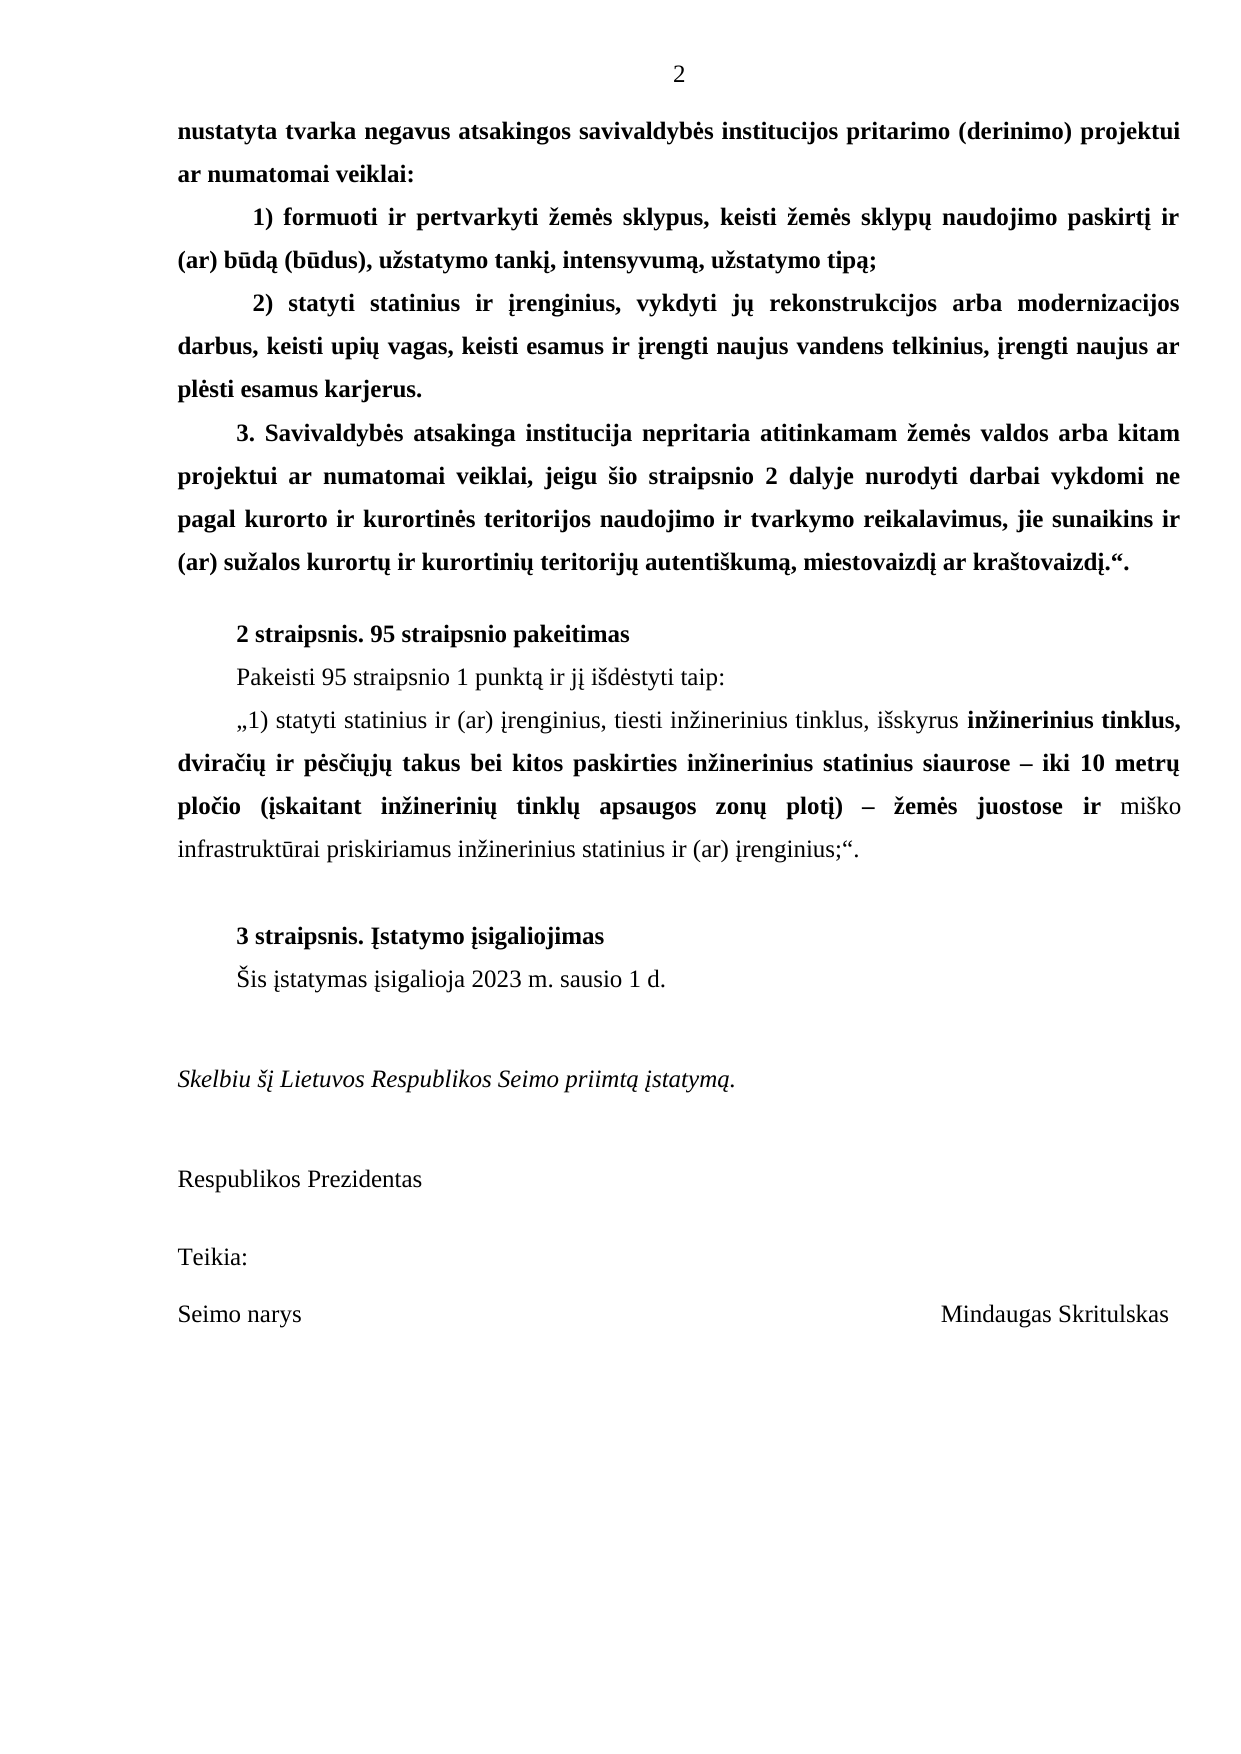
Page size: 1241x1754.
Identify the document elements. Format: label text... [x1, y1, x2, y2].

subtitle Skelbiu šį Lietuvos Respublikos Seimo priimtą įstatymą. [177, 1064, 1181, 1093]
text 3. Savivaldybės atsakinga institucija nepritaria atitinkamam žemės valdos arba kitam projektui ar numatomai veiklai, jeigu šio straipsnio 2 dalyje nurodyti darbai vykdomi ne pagal kurorto ir kurortinės teritorijos naudojimo ir tvarkymo reikalavimus, jie sunaikins ir (ar) sužalos kurortų ir kurortinių teritorijų autentiškumą, miestovaizdį ar kraštovaizdį.“. [177, 418, 1181, 576]
text Respublikos Prezidentas [177, 1164, 1181, 1192]
text „1) statyti statinius ir (ar) įrenginius, tiesti inžinerinius tinklus, išskyrus inžinerinius tinklus, dviračių ir pėsčiųjų takus bei kitos paskirties inžinerinius statinius siaurose – iki 10 metrų pločio (įskaitant inžinerinių tinklų apsaugos zonų plotį) – žemės juostose ir miško infrastruktūrai priskiriamus inžinerinius statinius ir (ar) įrenginius;“. [177, 705, 1181, 863]
text Šis įstatymas įsigalioja 2023 m. sausio 1 d. [236, 964, 1181, 993]
text 1) formuoti ir pertvarkyti žemės sklypus, keisti žemės sklypų naudojimo paskirtį ir (ar) būdą (būdus), užstatymo tankį, intensyvumą, užstatymo tipą; [177, 202, 1181, 274]
text 2) statyti statinius ir įrenginius, vykdyti jų rekonstrukcijos arba modernizacijos darbus, keisti upių vagas, keisti esamus ir įrengti naujus vandens telkinius, įrengti naujus ar plėsti esamus karjerus. [177, 288, 1181, 403]
text Pakeisti 95 straipsnio 1 punktą ir jį išdėstyti taip: [177, 662, 1181, 691]
text 2 straipsnis. 95 straipsnio pakeitimas [236, 619, 1181, 648]
text 3 straipsnis. Įstatymo įsigaliojimas [177, 921, 1181, 949]
text nustatyta tvarka negavus atsakingos savivaldybės institucijos pritarimo (derinimo) projektui ar numatomai veiklai: [177, 116, 1181, 188]
text Teikia: [177, 1242, 1181, 1271]
text Seimo narys Mindaugas Skritulskas [177, 1299, 1181, 1328]
